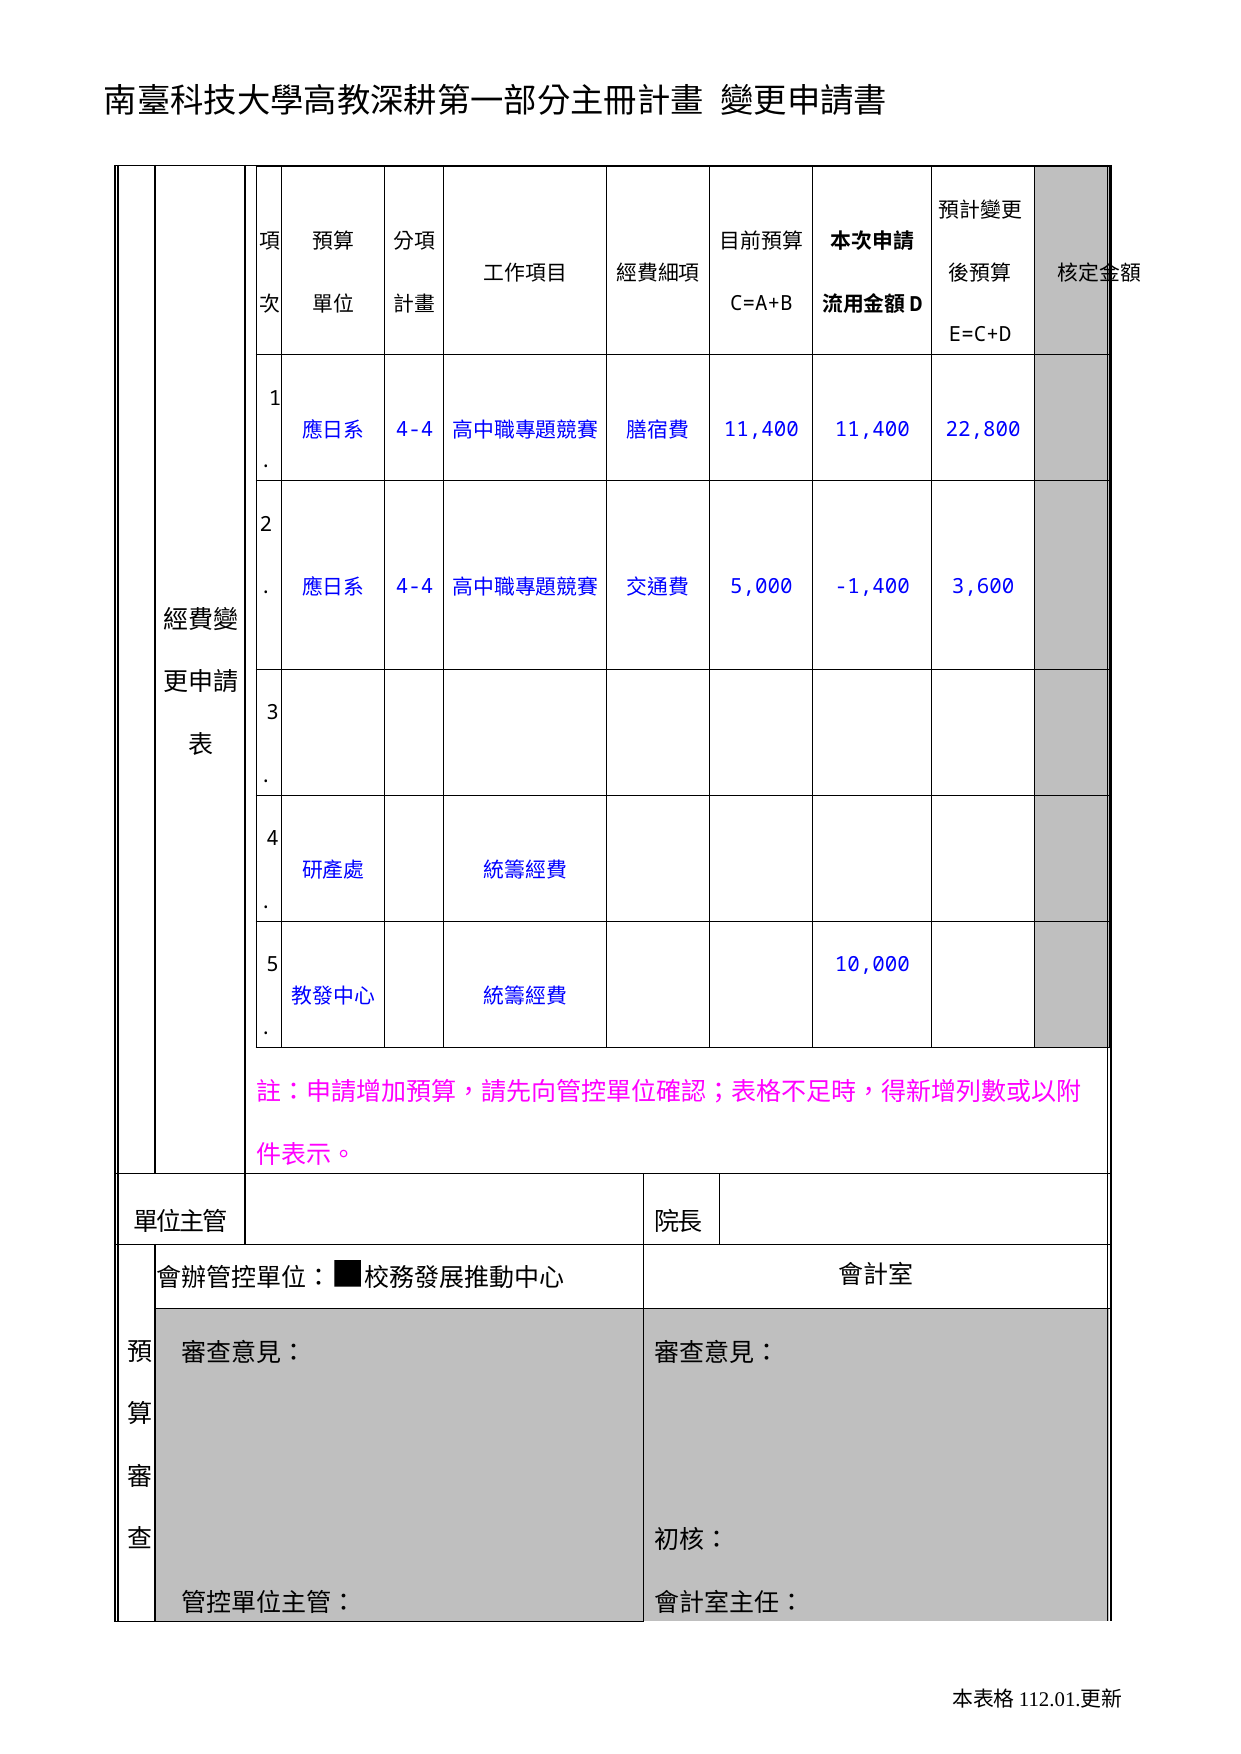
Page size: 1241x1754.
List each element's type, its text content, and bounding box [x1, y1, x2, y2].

table_cell [385, 670, 443, 795]
table_cell [1112, 1244, 1122, 1307]
table_header 本次申請 流用金額D [813, 167, 931, 354]
table_cell 5,000 [710, 481, 812, 669]
table_cell [104, 1244, 114, 1307]
table_cell 經費變更申請表 [156, 166, 244, 1173]
table_cell [932, 796, 1034, 921]
table_cell [385, 796, 443, 921]
table_cell [1035, 922, 1107, 1047]
table_cell 統籌經費 [444, 922, 606, 1047]
table_cell [119, 166, 154, 1173]
table_cell 4-4 [385, 481, 443, 669]
table_cell [246, 1174, 643, 1244]
table_header 核定金額 [1035, 167, 1107, 354]
table_cell [257, 922, 281, 1047]
table_cell 3,600 [932, 481, 1034, 669]
table_cell [257, 670, 281, 795]
table_cell [932, 922, 1034, 1047]
table_cell 單位主管 [119, 1174, 244, 1244]
table_cell 統籌經費 [444, 796, 606, 921]
table_cell [104, 1173, 114, 1244]
table_cell 應日系 [282, 355, 384, 480]
table_cell [607, 670, 709, 795]
table_cell [104, 1308, 114, 1621]
table_cell [444, 670, 606, 795]
table_cell 會計室 [644, 1245, 1107, 1307]
table_cell [607, 922, 709, 1047]
table_cell 高中職專題競賽 [444, 355, 606, 480]
table_cell 應日系 [282, 481, 384, 669]
table_cell [813, 670, 931, 795]
table_cell [282, 670, 384, 795]
table_cell 教發中心 [282, 922, 384, 1047]
table_cell 22,800 [932, 355, 1034, 480]
table_cell [607, 796, 709, 921]
table_cell 11,400 [710, 355, 812, 480]
table_header 經費細項 [607, 167, 709, 354]
table_cell 註：申請增加預算，請先向管控單位確認；表格不足時，得新增列數或以附件表示。 [246, 166, 1107, 1173]
table_cell -1,400 [813, 481, 931, 669]
table_cell 審查意見： 管控單位主管： [156, 1309, 643, 1621]
table_cell 11,400 [813, 355, 931, 480]
table_cell [1035, 796, 1107, 921]
table_cell [1112, 1308, 1122, 1621]
table_cell [104, 165, 114, 1173]
table_cell [1035, 670, 1107, 795]
table_cell [1112, 165, 1122, 1173]
table_cell 研產處 [282, 796, 384, 921]
table_cell 高中職專題競賽 [444, 481, 606, 669]
table_cell [257, 796, 281, 921]
table_cell [720, 1174, 1107, 1244]
table_header 項次 [257, 167, 281, 354]
table_cell [385, 922, 443, 1047]
table_cell 會辦管控單位：■校務發展推動中心 [156, 1245, 643, 1307]
table_cell [710, 922, 812, 1047]
table_cell 膳宿費 [607, 355, 709, 480]
table_cell 院長 [644, 1174, 719, 1244]
table_cell 審查意見： 初核： 會計室主任： [644, 1309, 1107, 1621]
table_cell 10,000 [813, 922, 931, 1047]
table_cell [813, 796, 931, 921]
table_cell [1035, 355, 1107, 480]
table_header 工作項目 [444, 167, 606, 354]
table_cell [257, 481, 281, 669]
table_header 預計變更後預算E=C+D [932, 167, 1034, 354]
table_header 目前預算C=A+B [710, 167, 812, 354]
table_header 分項計畫 [385, 167, 443, 354]
table_cell [1035, 481, 1107, 669]
table_cell 交通費 [607, 481, 709, 669]
table_cell [710, 670, 812, 795]
table_cell 預算審查 [119, 1245, 154, 1621]
table_cell 4-4 [385, 355, 443, 480]
table_header 預算 單位 [282, 167, 384, 354]
table_cell [1112, 1173, 1122, 1244]
table_cell [257, 355, 281, 480]
table_cell [710, 796, 812, 921]
table_cell [932, 670, 1034, 795]
